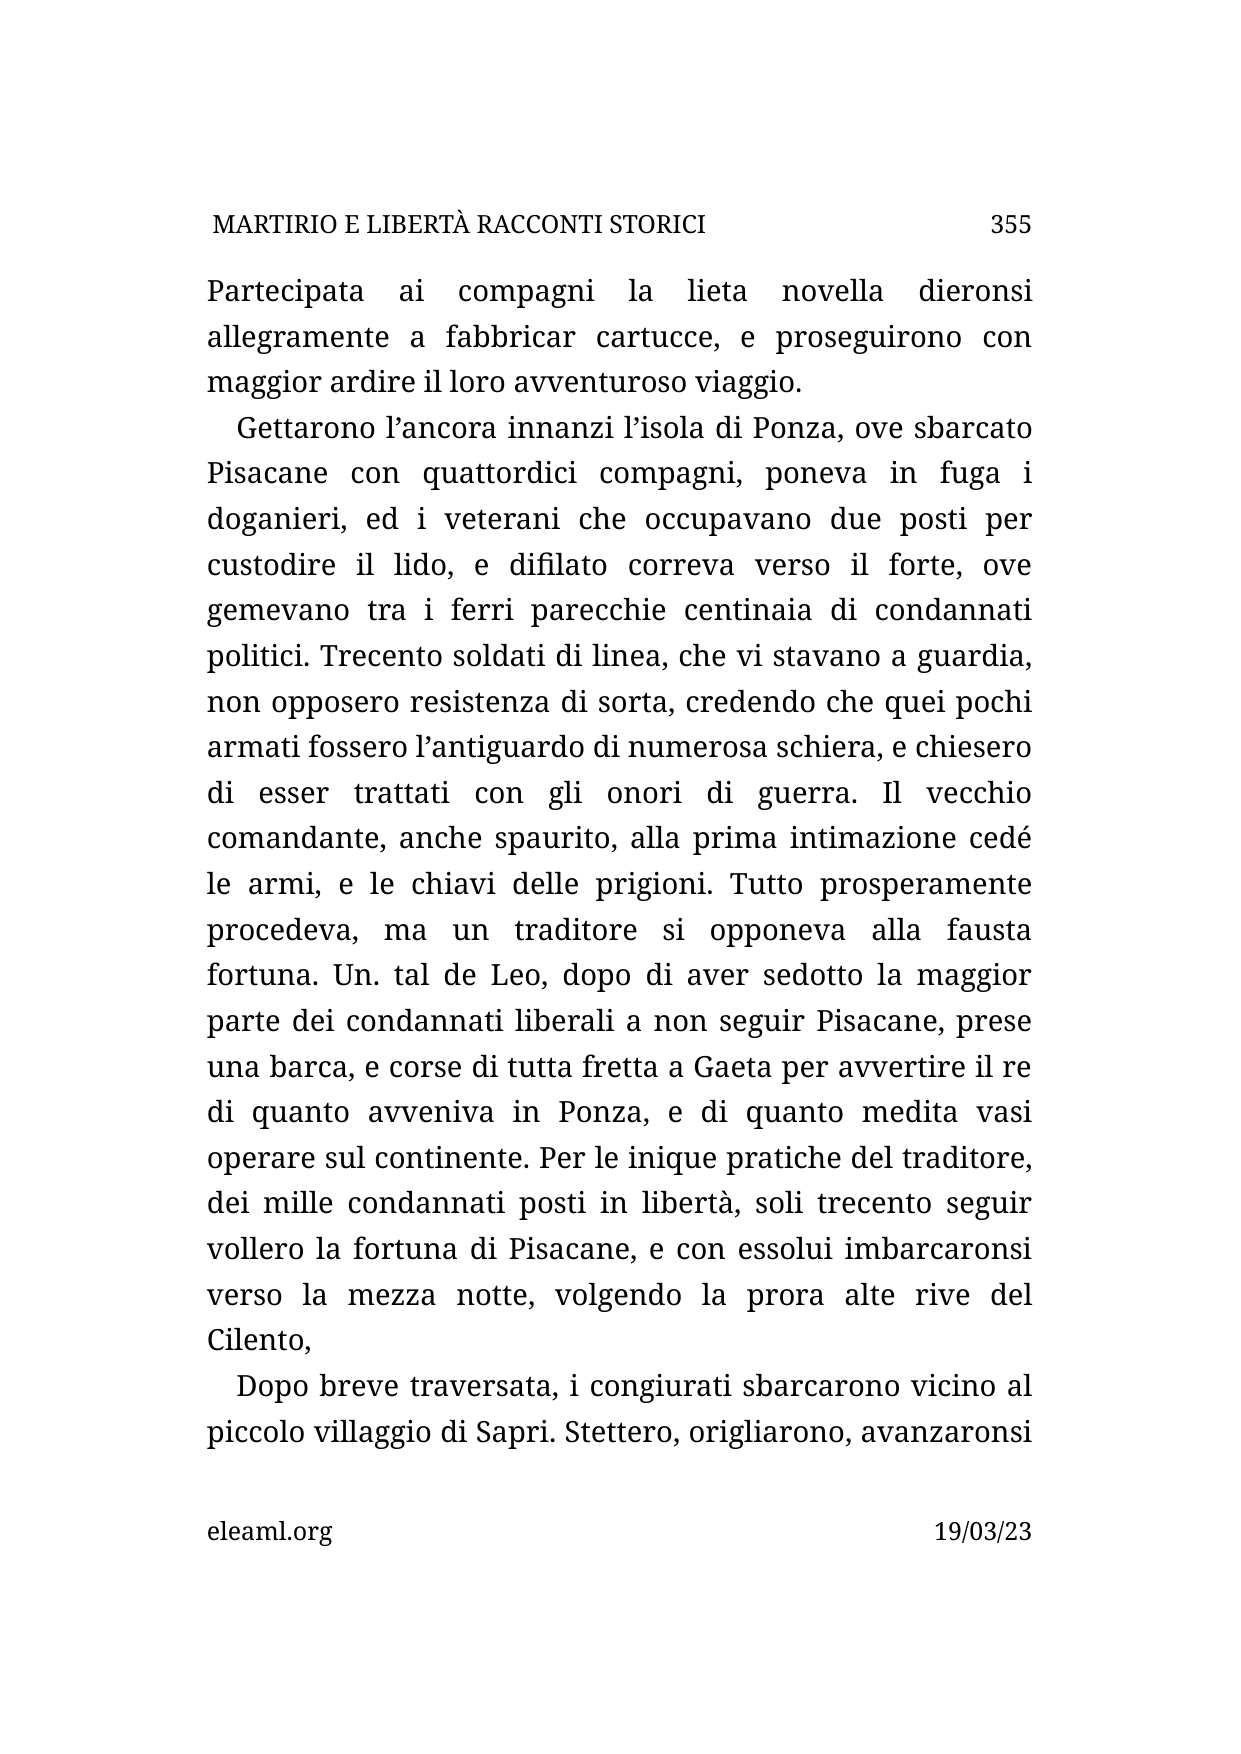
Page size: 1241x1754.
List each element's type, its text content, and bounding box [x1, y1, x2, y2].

text Partecipata ai compagni la lieta novella dieronsi allegramente a fabbricar cartucce, e proseguirono con maggior ardire il loro avventuroso viaggio. [207, 270, 1033, 401]
text Gettarono l’ancora innanzi l’isola di Ponza, ove sbarcato Pisacane con quattordici compagni, poneva in fuga i doganieri, ed i veterani che occupavano due posti per custodire il lido, e difilato correva verso il forte, ove gemevano tra i ferri parecchie centinaia di condannati politici. Trecento soldati di linea, che vi stavano a guardia, non opposero resistenza di sorta, credendo che quei pochi armati fossero l’antiguardo di numerosa schiera, e chiesero di esser trattati con gli onori di guerra. Il vecchio comandante, anche spaurito, alla prima intimazione cedé le armi, e le chiavi delle prigioni. Tutto prosperamente procedeva, ma un traditore si opponeva alla fausta fortuna. Un. tal de Leo, dopo di aver sedotto la maggior parte dei condannati liberali a non seguir Pisacane, prese una barca, e corse di tutta fretta a Gaeta per avvertire il re di quanto avveniva in Ponza, e di quanto medita vasi operare sul continente. Per le inique pratiche del traditore, dei mille condannati posti in libertà, soli trecento seguir vollero la fortuna di Pisacane, e con essolui imbarcaronsi verso la mezza notte, volgendo la prora alte rive del Cilento, [207, 407, 1033, 1359]
text Dopo breve traversata, i congiurati sbarcarono vicino al piccolo villaggio di Sapri. Stettero, origliarono, avanzaronsi [207, 1365, 1033, 1451]
